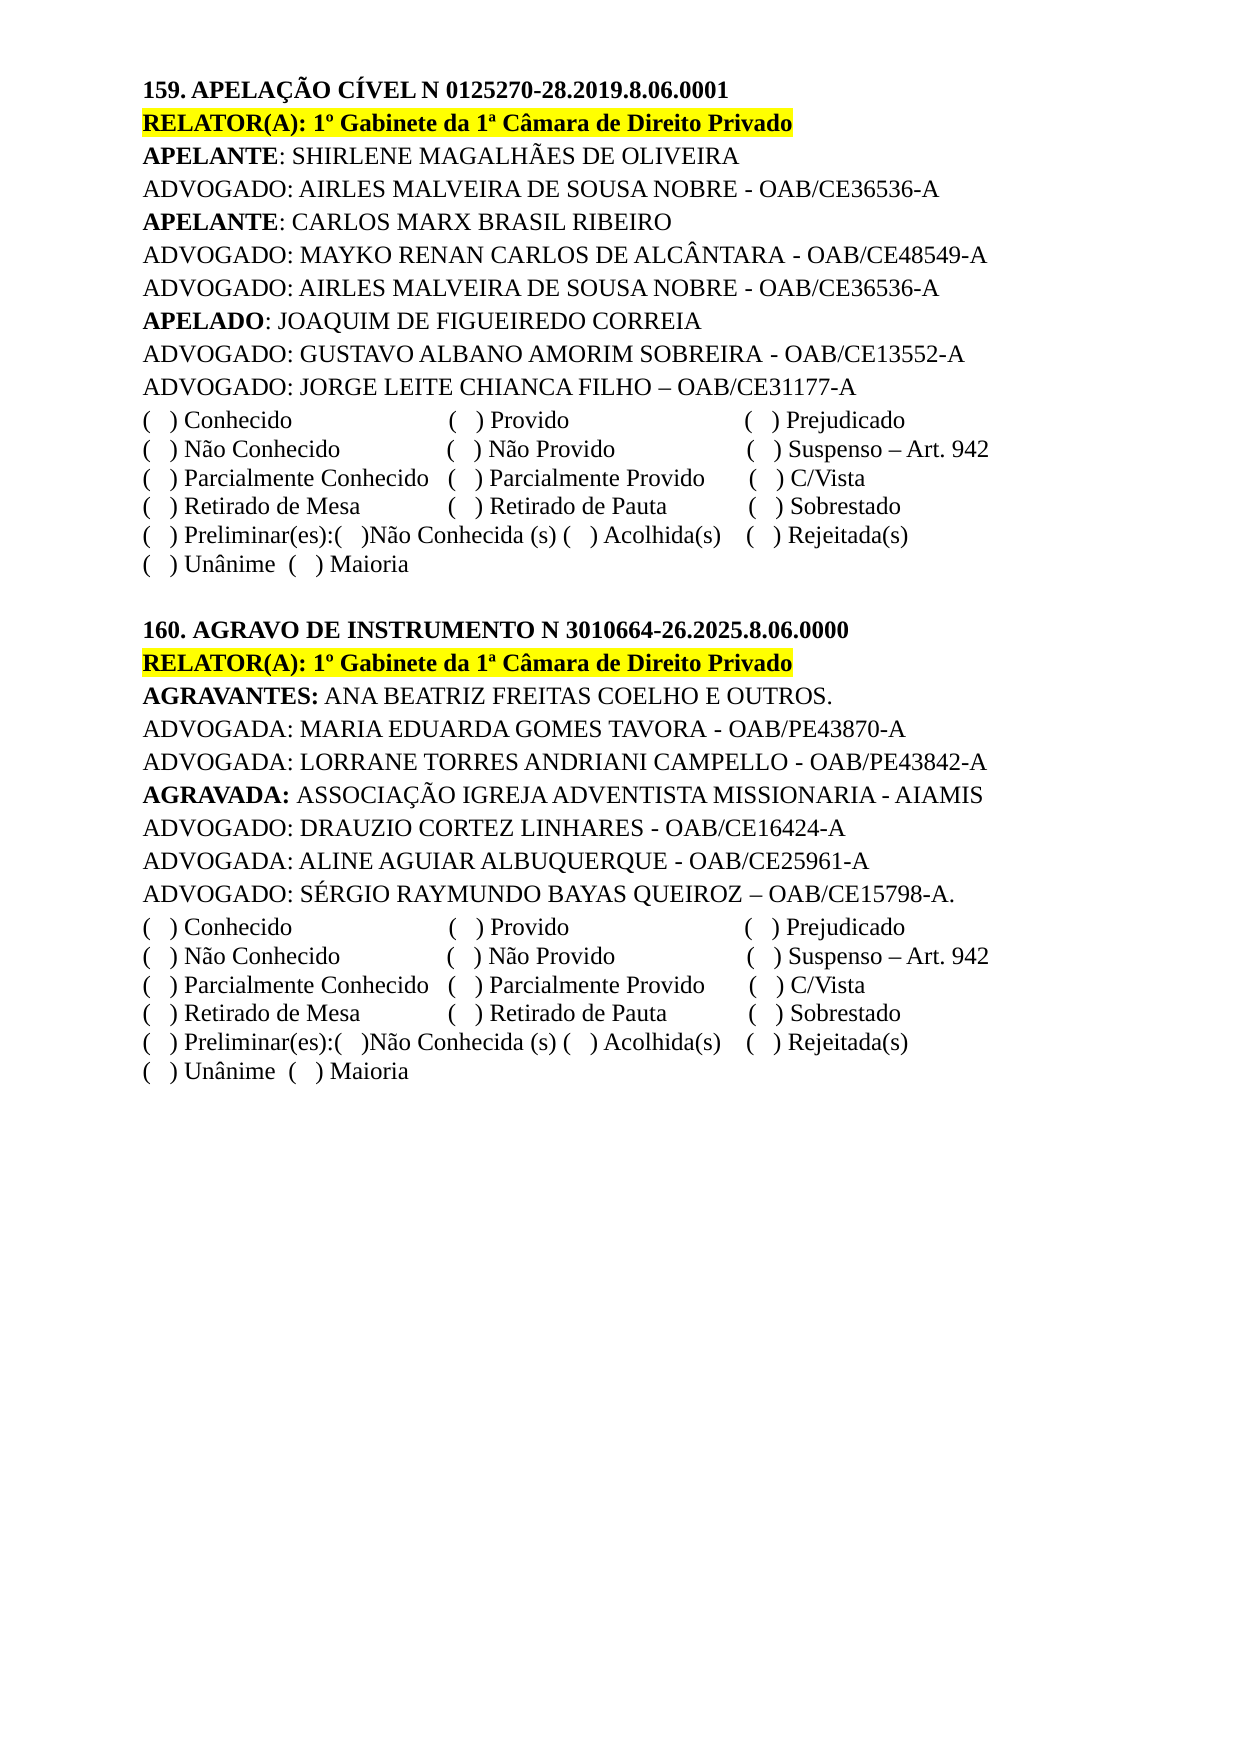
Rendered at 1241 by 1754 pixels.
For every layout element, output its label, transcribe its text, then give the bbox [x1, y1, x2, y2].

text ( ) Unânime ( ) Maioria [142, 1056, 1141, 1151]
text ( ) Unânime ( ) Maioria 160. AGRAVO DE INSTRUMENTO N 3010664-26.2025.8.06.0000 RELATOR(A): 1º Gabinete da 1ª Câmara de Direito Privado AGRAVANTES: ANA BEATRIZ FREITAS COELHO E OUTROS. ADVOGADA: MARIA EDUARDA GOMES TAVORA - OAB/PE43870-A ADVOGADA: LORRANE TORRES ANDRIANI CAMPELLO - OAB/PE43842-A AGRAVADA: ASSOCIAÇÃO IGREJA ADVENTISTA MISSIONARIA - AIAMIS ADVOGADO: DRAUZIO CORTEZ LINHARES - OAB/CE16424-A ADVOGADA: ALINE AGUIAR ALBUQUERQUE - OAB/CE25961-A ADVOGADO: SÉRGIO RAYMUNDO BAYAS QUEIROZ – OAB/CE15798-A. [142, 549, 1141, 908]
text ( ) Retirado de Mesa ( ) Retirado de Pauta ( ) Sobrestado [142, 491, 1158, 520]
text ( ) Parcialmente Conhecido ( ) Parcialmente Provido ( ) C/Vista [142, 970, 1158, 998]
text ( ) Não Conhecido ( ) Não Provido ( ) Suspenso – Art. 942 [142, 434, 1158, 463]
text ( ) Preliminar(es):( )Não Conhecida (s) ( ) Acolhida(s) ( ) Rejeitada(s) [142, 1027, 1158, 1056]
text ( ) Conhecido ( ) Provido ( ) Prejudicado [142, 912, 1141, 941]
text ( ) Preliminar(es):( )Não Conhecida (s) ( ) Acolhida(s) ( ) Rejeitada(s) [142, 520, 1158, 549]
text ( ) Retirado de Mesa ( ) Retirado de Pauta ( ) Sobrestado [142, 998, 1158, 1027]
text ( ) Não Conhecido ( ) Não Provido ( ) Suspenso – Art. 942 [142, 941, 1158, 970]
text 159. APELAÇÃO CÍVEL N 0125270-28.2019.8.06.0001 RELATOR(A): 1º Gabinete da 1ª Câmara de Direito Privado APELANTE: SHIRLENE MAGALHÃES DE OLIVEIRA ADVOGADO: AIRLES MALVEIRA DE SOUSA NOBRE - OAB/CE36536-A APELANTE: CARLOS MARX BRASIL RIBEIRO ADVOGADO: MAYKO RENAN CARLOS DE ALCÂNTARA - OAB/CE48549-A ADVOGADO: AIRLES MALVEIRA DE SOUSA NOBRE - OAB/CE36536-A APELADO: JOAQUIM DE FIGUEIREDO CORREIA ADVOGADO: GUSTAVO ALBANO AMORIM SOBREIRA - OAB/CE13552-A ADVOGADO: JORGE LEITE CHIANCA FILHO – OAB/CE31177-A [142, 75, 1141, 401]
text ( ) Parcialmente Conhecido ( ) Parcialmente Provido ( ) C/Vista [142, 463, 1158, 491]
text ( ) Conhecido ( ) Provido ( ) Prejudicado [142, 405, 1141, 434]
